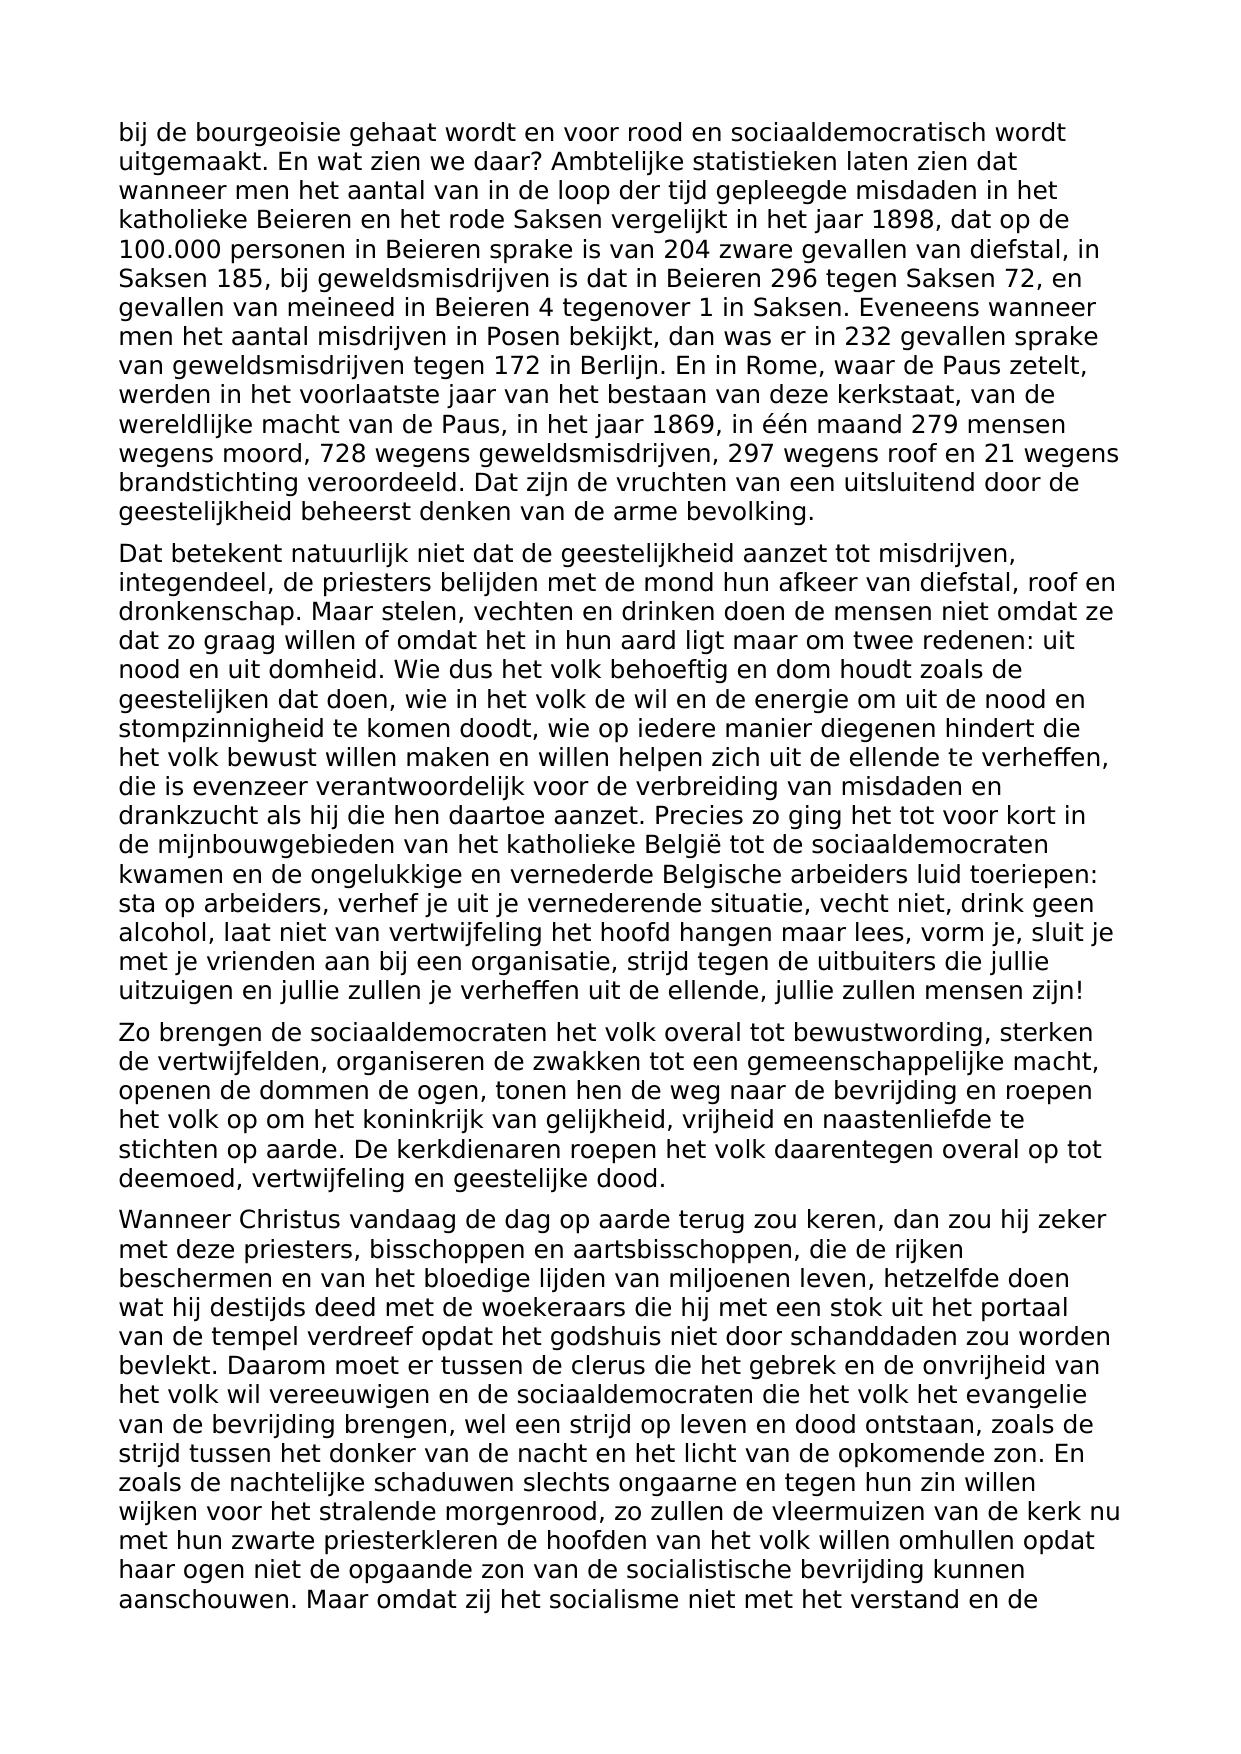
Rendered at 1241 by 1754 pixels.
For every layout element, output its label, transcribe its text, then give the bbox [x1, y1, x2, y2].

text Zo brengen de sociaaldemocraten het volk overal tot bewustwording, sterken de vertwijfelden, organiseren de zwakken tot een gemeenschappelijke macht, openen de dommen de ogen, tonen hen de weg naar de bevrijding en roepen het volk op om het koninkrijk van gelijkheid, vrijheid en naastenliefde te stichten op aarde. De kerkdienaren roepen het volk daarentegen overal op tot deemoed, vertwijfeling en geestelijke dood. [118, 1018, 1122, 1193]
text Wanneer Christus vandaag de dag op aarde terug zou keren, dan zou hij zeker met deze priesters, bisschoppen en aartsbisschoppen, die de rijken beschermen en van het bloedige lijden van miljoenen leven, hetzelfde doen wat hij destijds deed met de woekeraars die hij met een stok uit het portaal van de tempel verdreef opdat het godshuis niet door schanddaden zou worden bevlekt. Daarom moet er tussen de clerus die het gebrek en de onvrijheid van het volk wil vereeuwigen en de sociaaldemocraten die het volk het evangelie van de bevrijding brengen, wel een strijd op leven en dood ontstaan, zoals de strijd tussen het donker van de nacht en het licht van de opkomende zon. En zoals de nachtelijke schaduwen slechts ongaarne en tegen hun zin willen wijken voor het stralende morgenrood, zo zullen de vleermuizen van de kerk nu met hun zwarte priesterkleren de hoofden van het volk willen omhullen opdat haar ogen niet de opgaande zon van de socialistische bevrijding kunnen aanschouwen. Maar omdat zij het socialisme niet met het verstand en de [118, 1206, 1122, 1614]
text Dat betekent natuurlijk niet dat de geestelijkheid aanzet tot misdrijven, integendeel, de priesters belijden met de mond hun afkeer van diefstal, roof en dronkenschap. Maar stelen, vechten en drinken doen de mensen niet omdat ze dat zo graag willen of omdat het in hun aard ligt maar om twee redenen: uit nood en uit domheid. Wie dus het volk behoeftig en dom houdt zoals de geestelijken dat doen, wie in het volk de wil en de energie om uit de nood en stompzinnigheid te komen doodt, wie op iedere manier diegenen hindert die het volk bewust willen maken en willen helpen zich uit de ellende te verheffen, die is evenzeer verantwoordelijk voor de verbreiding van misdaden en drankzucht als hij die hen daartoe aanzet. Precies zo ging het tot voor kort in de mijnbouwgebieden van het katholieke België tot de sociaaldemocraten kwamen en de ongelukkige en vernederde Belgische arbeiders luid toeriepen: sta op arbeiders, verhef je uit je vernederende situatie, vecht niet, drink geen alcohol, laat niet van vertwijfeling het hoofd hangen maar lees, vorm je, sluit je met je vrienden aan bij een organisatie, strijd tegen de uitbuiters die jullie uitzuigen en jullie zullen je verheffen uit de ellende, jullie zullen mensen zijn! [118, 539, 1122, 1006]
text bij de bourgeoisie gehaat wordt en voor rood en sociaaldemocratisch wordt uitgemaakt. En wat zien we daar? Ambtelijke statistieken laten zien dat wanneer men het aantal van in de loop der tijd gepleegde misdaden in het katholieke Beieren en het rode Saksen vergelijkt in het jaar 1898, dat op de 100.000 personen in Beieren sprake is van 204 zware gevallen van diefstal, in Saksen 185, bij geweldsmisdrijven is dat in Beieren 296 tegen Saksen 72, en gevallen van meineed in Beieren 4 tegenover 1 in Saksen. Eveneens wanneer men het aantal misdrijven in Posen bekijkt, dan was er in 232 gevallen sprake van geweldsmisdrijven tegen 172 in Berlijn. En in Rome, waar de Paus zetelt, werden in het voorlaatste jaar van het bestaan van deze kerkstaat, van de wereldlijke macht van de Paus, in het jaar 1869, in één maand 279 mensen wegens moord, 728 wegens geweldsmisdrijven, 297 wegens roof en 21 wegens brandstichting veroordeeld. Dat zijn de vruchten van een uitsluitend door de geestelijkheid beheerst denken van de arme bevolking. [118, 118, 1122, 526]
